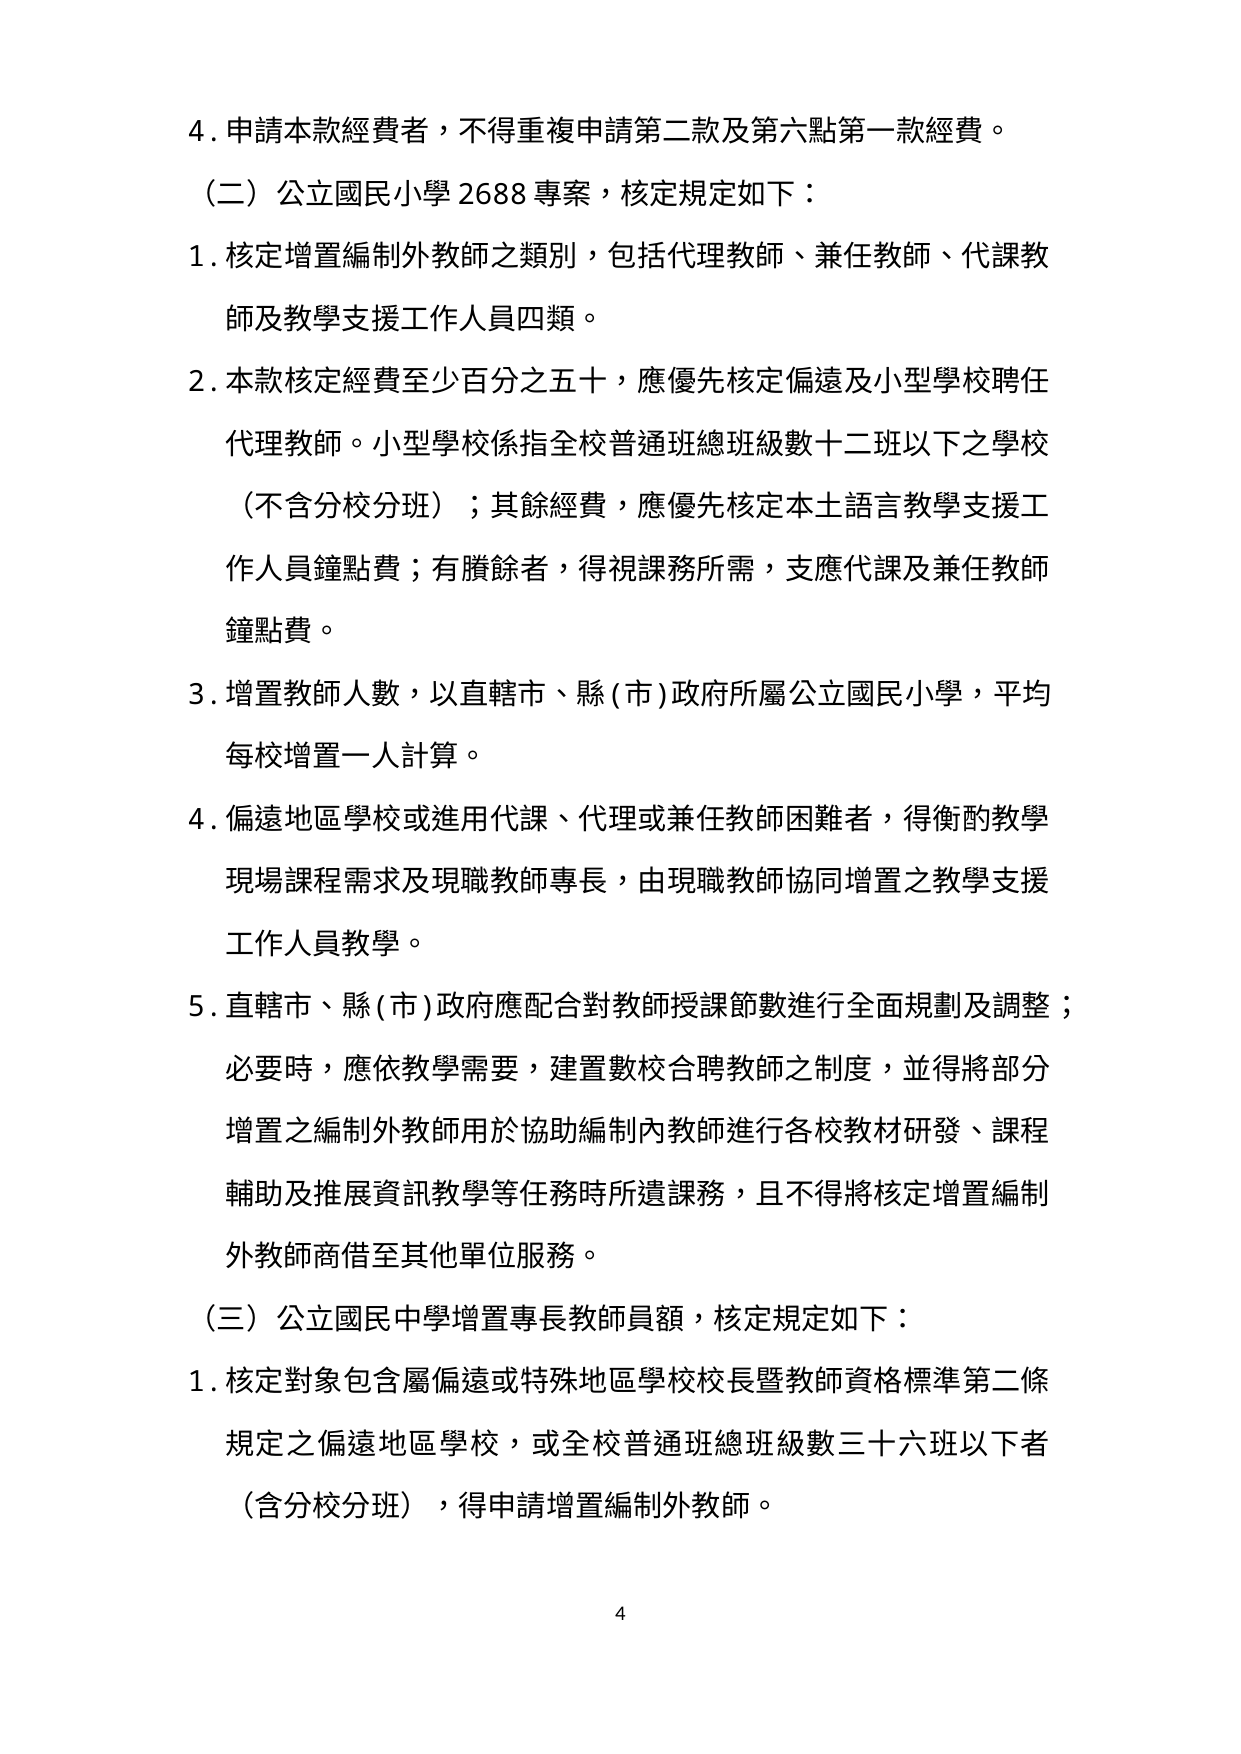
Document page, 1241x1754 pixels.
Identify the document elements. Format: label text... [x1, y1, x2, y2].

list 本款核定經費至少百分之五十，應優先核定偏遠及小型學校聘任代理教師。小型學校係指全校普通班總班級數十二班以下之學校（不含分校分班）；其餘經費，應優先核定本土語言教學支援工作人員鐘點費；有賸餘者，得視課務所需，支應代課及兼任教師鐘點費。 [187, 337, 1053, 650]
list 偏遠地區學校或進用代課、代理或兼任教師困難者，得衡酌教學現場課程需求及現職教師專長，由現職教師協同增置之教學支援工作人員教學。 [187, 775, 1053, 962]
list 增置教師人數，以直轄市、縣(市)政府所屬公立國民小學，平均每校增置一人計算。 [187, 650, 1053, 775]
list 核定對象包含屬偏遠或特殊地區學校校長暨教師資格標準第二條規定之偏遠地區學校，或全校普通班總班級數三十六班以下者（含分校分班），得申請增置編制外教師。 [187, 1337, 1053, 1525]
list 申請本款經費者，不得重複申請第二款及第六點第一款經費。 [187, 87, 1053, 150]
list 核定增置編制外教師之類別，包括代理教師、兼任教師、代課教師及教學支援工作人員四類。 [187, 212, 1053, 337]
list 直轄市、縣(市)政府應配合對教師授課節數進行全面規劃及調整；必要時，應依教學需要，建置數校合聘教師之制度，並得將部分增置之編制外教師用於協助編制內教師進行各校教材研發、課程輔助及推展資訊教學等任務時所遺課務，且不得將核定增置編制外教師商借至其他單位服務。 [187, 962, 1053, 1275]
list 公立國民小學2688專案，核定規定如下： [187, 150, 1053, 212]
list 公立國民中學增置專長教師員額，核定規定如下： [187, 1275, 1053, 1337]
